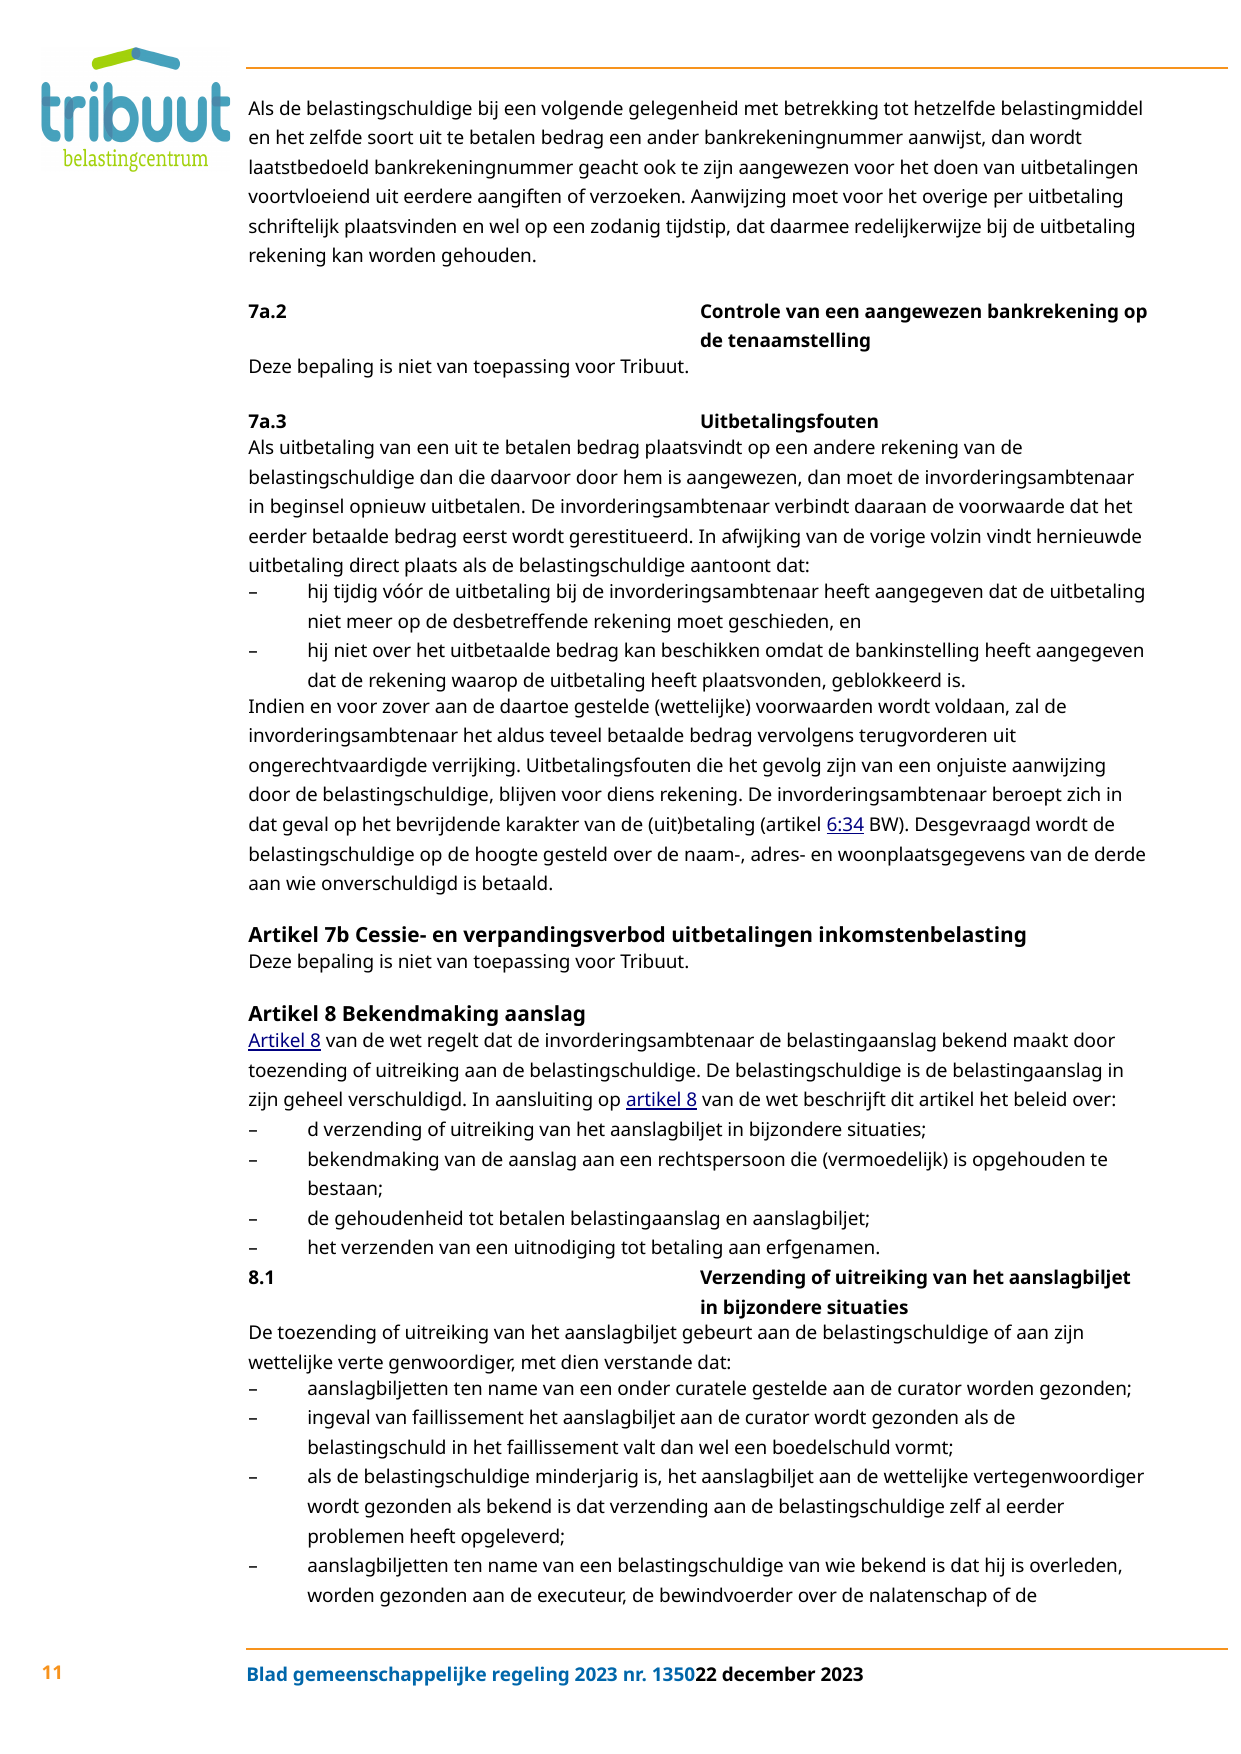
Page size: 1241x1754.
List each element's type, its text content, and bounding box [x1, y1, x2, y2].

table_cell Deze bepaling is niet van toepassing voor Tribuut. [248, 353, 1152, 409]
picture [41, 47, 231, 172]
table_header 8.1 [248, 1264, 700, 1319]
table_cell Controle van een aangewezen bankrekening op de tenaamstelling [700, 298, 1152, 353]
text Artikel 8 Bekendmaking aanslag [248, 999, 1152, 1027]
table_cell aanslagbiljetten ten name van een onder curatele gestelde aan de curator worden gezonden; ingeval van faillissement het aanslagbiljet aan de curator wordt gezonden als de belastingschuld in het faillissement valt dan wel een boedelschuld vormt; als de belastingschuldige minderjarig is, het aanslagbiljet aan de wettelijke vertegenwoordiger wordt gezonden als bekend is dat verzending aan de belastingschuldige zelf al eerder problemen heeft opgeleverd; aanslagbiljetten ten name van een belastingschuldige van wie bekend is dat hij is overleden, worden gezonden aan de executeur, de bewindvoerder over de nalatenschap of de [248, 1375, 1152, 1608]
table_cell Als de belastingschuldige bij een volgende gelegenheid met betrekking tot hetzelfde belastingmiddel en het zelfde soort uit te betalen bedrag een ander bankrekeningnummer aanwijst, dan wordt laatstbedoeld bankrekeningnummer geacht ook te zijn aangewezen voor het doen van uitbetalingen voortvloeiend uit eerdere aangiften of verzoeken. Aanwijzing moet voor het overige per uitbetaling schriftelijk plaatsvinden en wel op een zodanig tijdstip, dat daarmee redelijkerwijze bij de uitbetaling rekening kan worden gehouden. [248, 95, 1152, 298]
text Artikel 7b Cessie- en verpandingsverbod uitbetalingen inkomstenbelasting [248, 920, 1152, 949]
table_cell De toezending of uitreiking van het aanslagbiljet gebeurt aan de belastingschuldige of aan zijn wettelijke verte genwoordiger, met dien verstande dat: [248, 1320, 1152, 1375]
list bekendmaking van de aanslag aan een rechtspersoon die (vermoedelijk) is opgehouden te bestaan; [248, 1146, 1152, 1201]
list het verzenden van een uitnodiging tot betaling aan erfgenamen. [248, 1234, 1152, 1260]
table_cell Indien en voor zover aan de daartoe gestelde (wettelijke) voorwaarden wordt voldaan, zal de invorderingsambtenaar het aldus teveel betaalde bedrag vervolgens terugvorderen uit ongerechtvaardigde verrijking. Uitbetalingsfouten die het gevolg zijn van een onjuiste aanwijzing door de belastingschuldige, blijven voor diens rekening. De invorderingsambtenaar beroept zich in dat geval op het bevrijdende karakter van de (uit)betaling (artikel 6:34 BW). Desgevraagd wordt de belastingschuldige op de hoogte gesteld over de naam-, adres- en woonplaatsgegevens van de derde aan wie onverschuldigd is betaald. [248, 693, 1152, 896]
table_cell 7a.3 [248, 409, 700, 434]
table_cell Als uitbetaling van een uit te betalen bedrag plaatsvindt op een andere rekening van de belastingschuldige dan die daarvoor door hem is aangewezen, dan moet de invorderingsambtenaar in beginsel opnieuw uitbetalen. De invorderingsambtenaar verbindt daaraan de voorwaarde dat het eerder betaalde bedrag eerst wordt gerestitueerd. In afwijking van de vorige volzin vindt hernieuwde uitbetaling direct plaats als de belastingschuldige aantoont dat: [248, 434, 1152, 578]
table_cell hij tijdig vóór de uitbetaling bij de invorderingsambtenaar heeft aangegeven dat de uitbetaling niet meer op de desbetreffende rekening moet geschieden, en hij niet over het uitbetaalde bedrag kan beschikken omdat de bankinstelling heeft aangegeven dat de rekening waarop de uitbetaling heeft plaatsvonden, geblokkeerd is. [248, 579, 1152, 693]
text Deze bepaling is niet van toepassing voor Tribuut. [248, 949, 1152, 974]
table_cell Uitbetalingsfouten [700, 409, 1152, 434]
list de gehoudenheid tot betalen belastingaanslag en aanslagbiljet; [248, 1205, 1152, 1231]
table_header Verzending of uitreiking van het aanslagbiljet in bijzondere situaties [700, 1264, 1152, 1319]
text Artikel 8 van de wet regelt dat de invorderingsambtenaar de belastingaanslag bekend maakt door toezending of uitreiking aan de belastingschuldige. De belastingschuldige is de belastingaanslag in zijn geheel verschuldigd. In aansluiting op artikel 8 van de wet beschrijft dit artikel het beleid over: [248, 1027, 1152, 1112]
table_cell 7a.2 [248, 298, 700, 353]
list d verzending of uitreiking van het aanslagbiljet in bijzondere situaties; [248, 1116, 1152, 1142]
